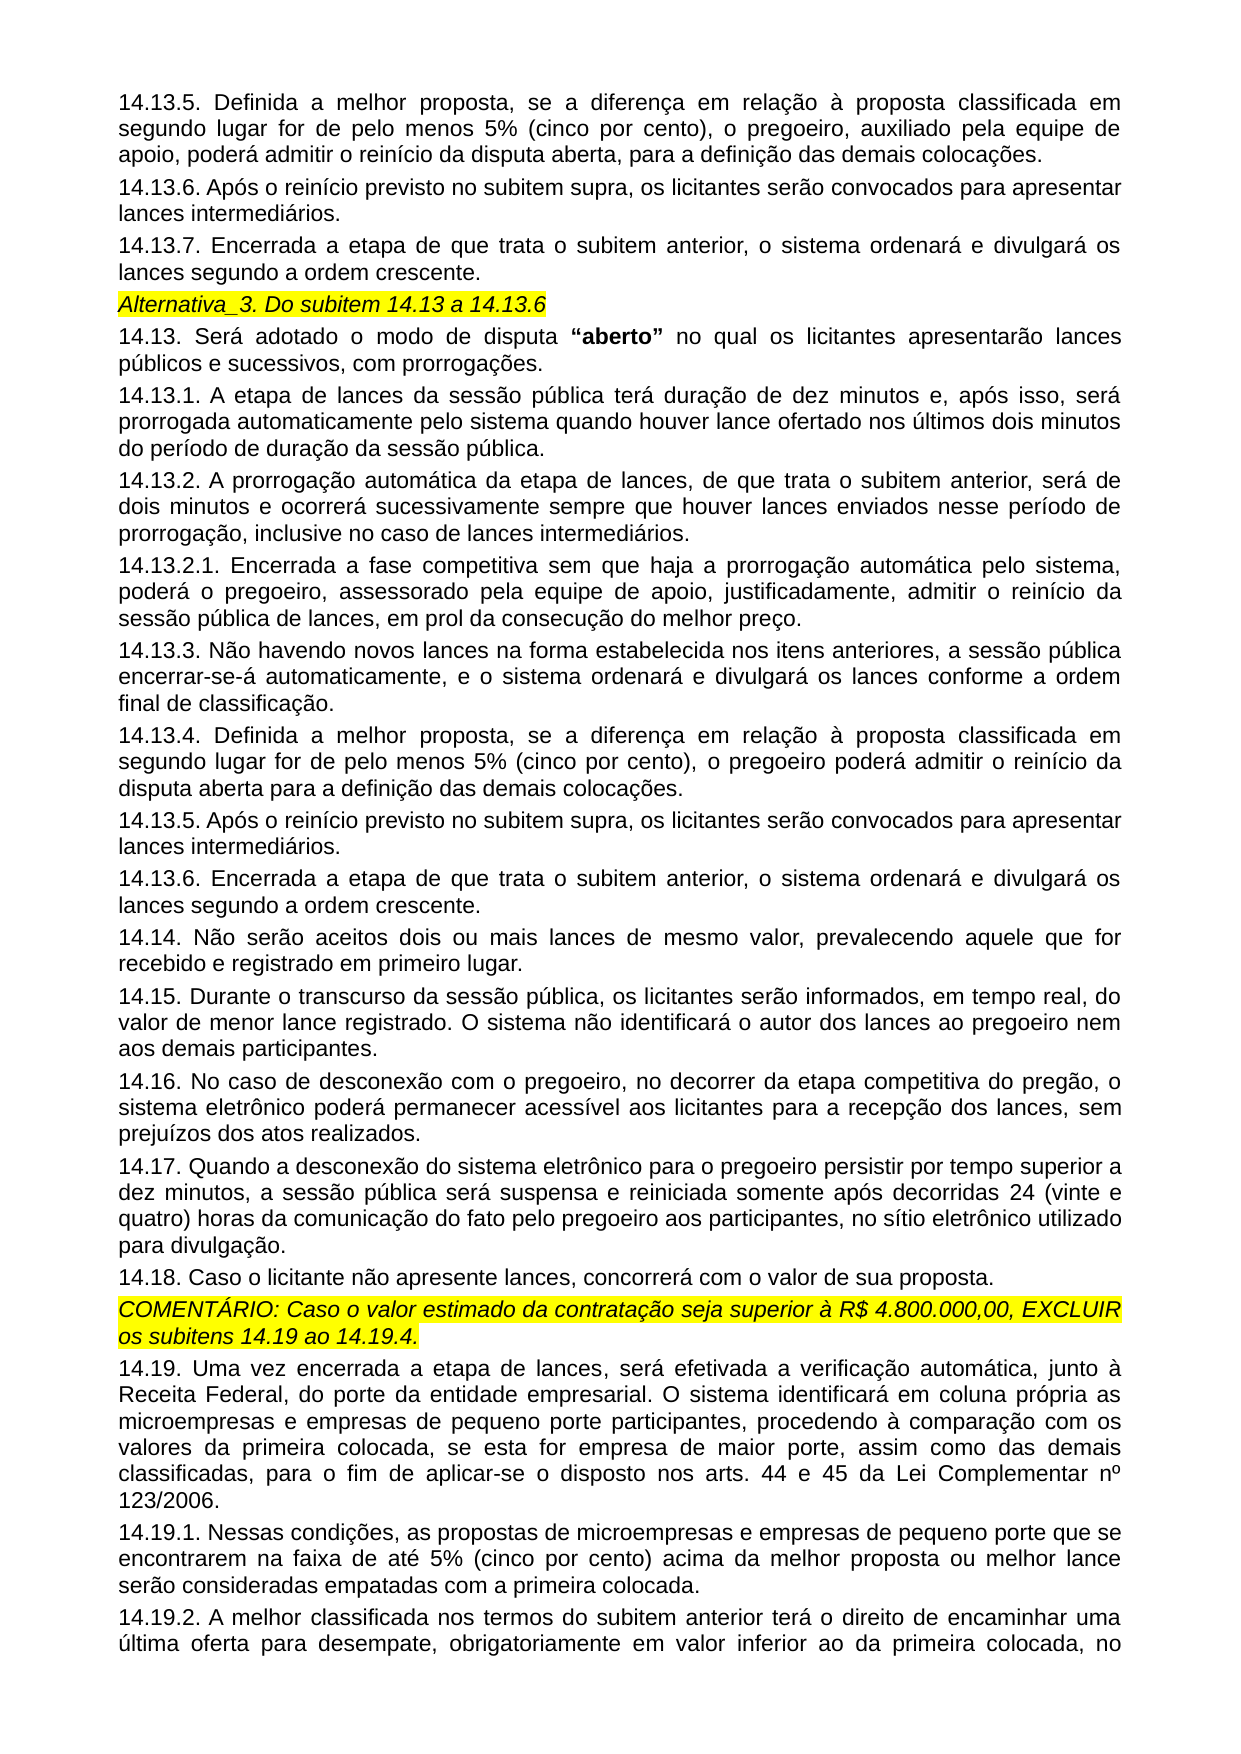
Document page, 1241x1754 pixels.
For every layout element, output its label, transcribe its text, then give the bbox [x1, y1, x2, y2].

text 14.13.5. Definida a melhor proposta, se a diferença em relação à proposta classificada em segundo lugar for de pelo menos 5% (cinco por cento), o pregoeiro, auxiliado pela equipe de apoio, poderá admitir o reinício da disputa aberta, para a definição das demais colocações. [118, 88, 1122, 168]
text 14.13.6. Após o reinício previsto no subitem supra, os licitantes serão convocados para apresentar lances intermediários. [118, 173, 1122, 226]
text 14.13.2.1. Encerrada a fase competitiva sem que haja a prorrogação automática pelo sistema, poderá o pregoeiro, assessorado pela equipe de apoio, justificadamente, admitir o reinício da sessão pública de lances, em prol da consecução do melhor preço. [118, 552, 1122, 631]
text 14.16. No caso de desconexão com o pregoeiro, no decorrer da etapa competitiva do pregão, o sistema eletrônico poderá permanecer acessível aos licitantes para a recepção dos lances, sem prejuízos dos atos realizados. [118, 1068, 1122, 1147]
text 14.17. Quando a desconexão do sistema eletrônico para o pregoeiro persistir por tempo superior a dez minutos, a sessão pública será suspensa e reiniciada somente após decorridas 24 (vinte e quatro) horas da comunicação do fato pelo pregoeiro aos participantes, no sítio eletrônico utilizado para divulgação. [118, 1153, 1122, 1258]
text 14.15. Durante o transcurso da sessão pública, os licitantes serão informados, em tempo real, do valor de menor lance registrado. O sistema não identificará o autor dos lances ao pregoeiro nem aos demais participantes. [118, 983, 1122, 1062]
text 14.18. Caso o licitante não apresente lances, concorrerá com o valor de sua proposta. [118, 1264, 1122, 1290]
text 14.19.2. A melhor classificada nos termos do subitem anterior terá o direito de encaminhar uma última oferta para desempate, obrigatoriamente em valor inferior ao da primeira colocada, no [118, 1604, 1122, 1657]
text COMENTÁRIO: Caso o valor estimado da contratação seja superior à R$ 4.800.000,00, EXCLUIR os subitens 14.19 ao 14.19.4. [118, 1296, 1122, 1349]
text 14.13.3. Não havendo novos lances na forma estabelecida nos itens anteriores, a sessão pública encerrar-se-á automaticamente, e o sistema ordenará e divulgará os lances conforme a ordem final de classificação. [118, 637, 1122, 716]
text 14.13.7. Encerrada a etapa de que trata o subitem anterior, o sistema ordenará e divulgará os lances segundo a ordem crescente. [118, 232, 1122, 285]
text 14.13.5. Após o reinício previsto no subitem supra, os licitantes serão convocados para apresentar lances intermediários. [118, 807, 1122, 859]
text 14.13. Será adotado o modo de disputa “aberto” no qual os licitantes apresentarão lances públicos e sucessivos, com prorrogações. [118, 323, 1122, 376]
text Alternativa_3. Do subitem 14.13 a 14.13.6 [118, 291, 1122, 317]
text 14.19.1. Nessas condições, as propostas de microempresas e empresas de pequeno porte que se encontrarem na faixa de até 5% (cinco por cento) acima da melhor proposta ou melhor lance serão consideradas empatadas com a primeira colocada. [118, 1519, 1122, 1598]
text 14.13.1. A etapa de lances da sessão pública terá duração de dez minutos e, após isso, será prorrogada automaticamente pelo sistema quando houver lance ofertado nos últimos dois minutos do período de duração da sessão pública. [118, 382, 1122, 461]
text 14.13.4. Definida a melhor proposta, se a diferença em relação à proposta classificada em segundo lugar for de pelo menos 5% (cinco por cento), o pregoeiro poderá admitir o reinício da disputa aberta para a definição das demais colocações. [118, 722, 1122, 801]
text 14.14. Não serão aceitos dois ou mais lances de mesmo valor, prevalecendo aquele que for recebido e registrado em primeiro lugar. [118, 924, 1122, 977]
text 14.13.6. Encerrada a etapa de que trata o subitem anterior, o sistema ordenará e divulgará os lances segundo a ordem crescente. [118, 865, 1122, 918]
text 14.13.2. A prorrogação automática da etapa de lances, de que trata o subitem anterior, será de dois minutos e ocorrerá sucessivamente sempre que houver lances enviados nesse período de prorrogação, inclusive no caso de lances intermediários. [118, 467, 1122, 546]
text 14.19. Uma vez encerrada a etapa de lances, será efetivada a verificação automática, junto à Receita Federal, do porte da entidade empresarial. O sistema identificará em coluna própria as microempresas e empresas de pequeno porte participantes, procedendo à comparação com os valores da primeira colocada, se esta for empresa de maior porte, assim como das demais classificadas, para o fim de aplicar-se o disposto nos arts. 44 e 45 da Lei Complementar nº 123/2006. [118, 1355, 1122, 1513]
